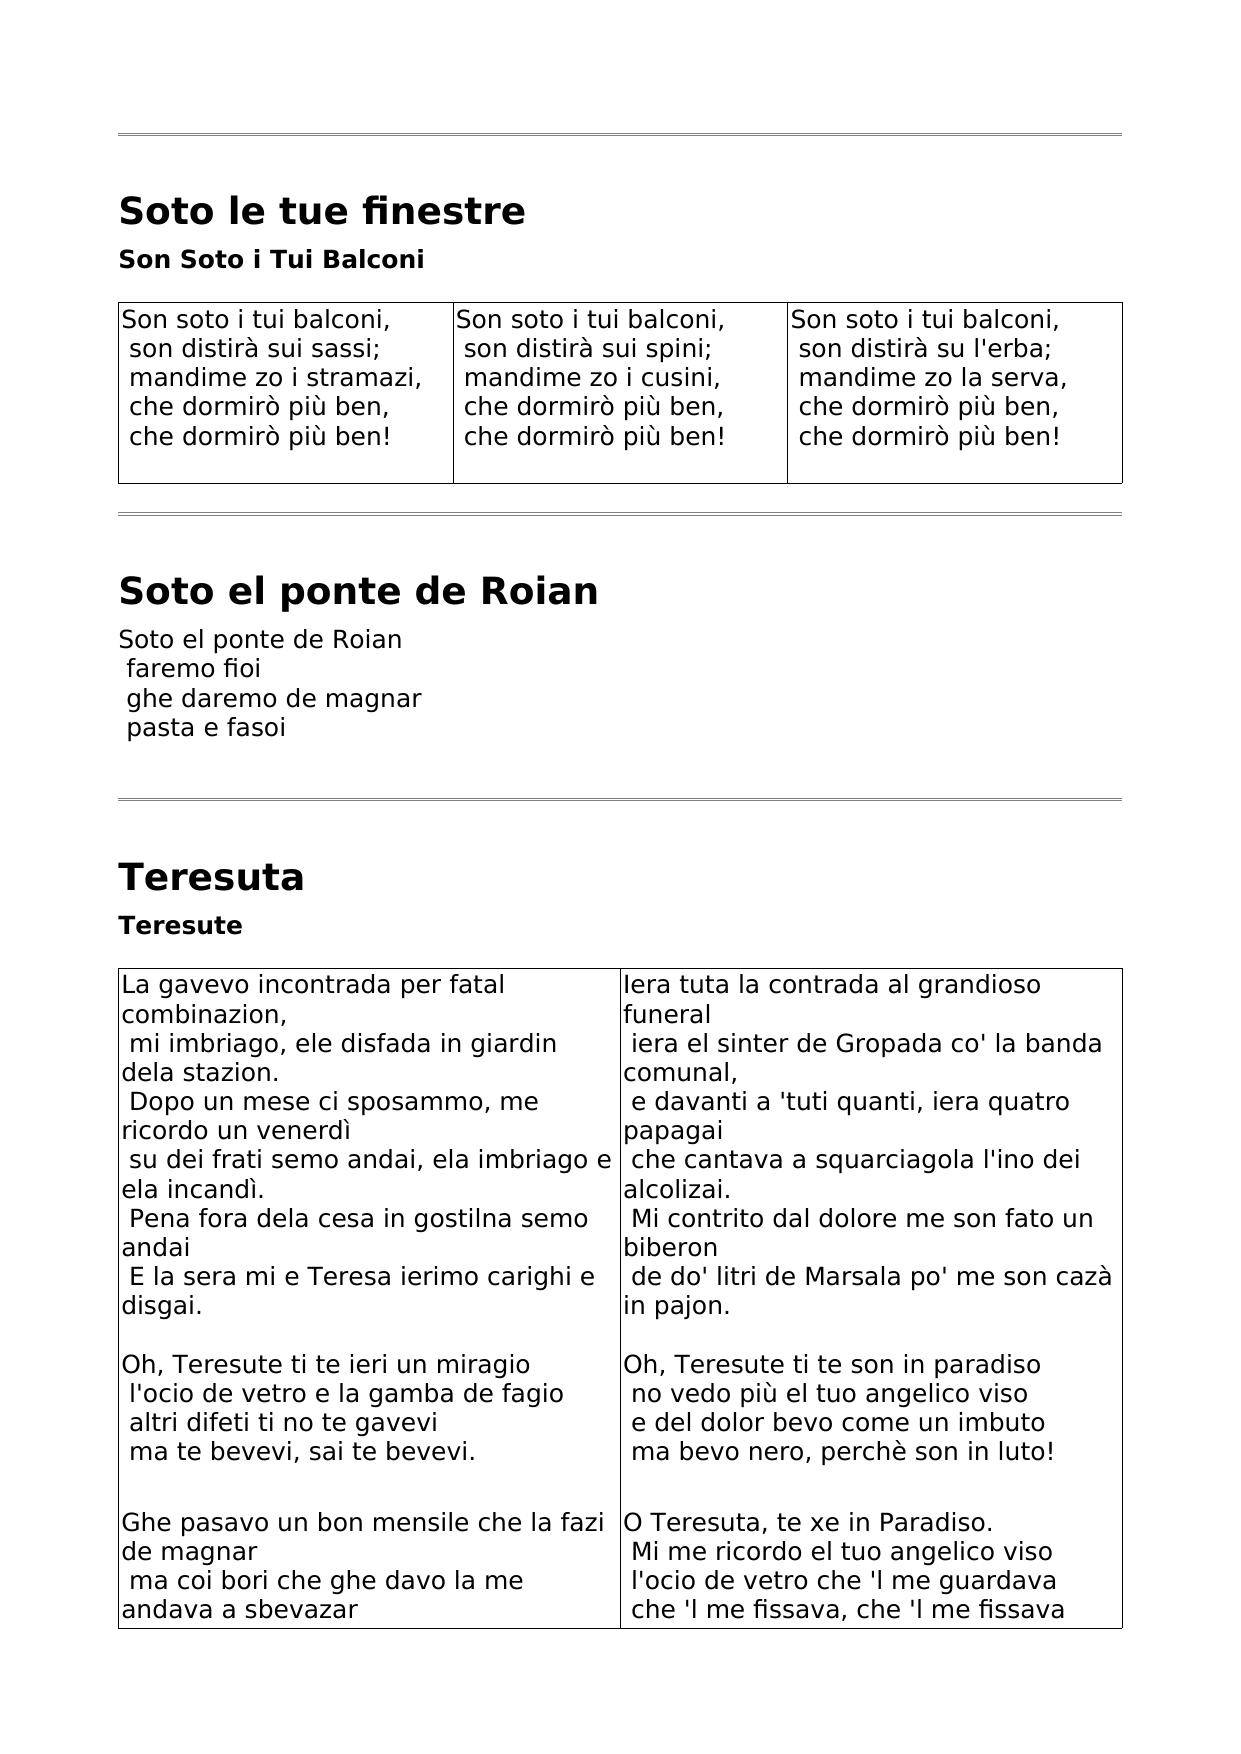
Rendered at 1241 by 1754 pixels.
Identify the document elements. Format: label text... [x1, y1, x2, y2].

table_header Son soto i tui balconi, son distirà sui sassi; mandime zo i stramazi, che dormirò più ben, che dormirò più ben! [119, 303, 453, 483]
table_header Iera tuta la contrada al grandioso funeral iera el sinter de Gropada co' la banda comunal, e davanti a 'tuti quanti, iera quatro papagai che cantava a squarciagola l'ino dei alcolizai. Mi contrito dal dolore me son fato un biberon de do' litri de Marsala po' me son cazà in pajon. Oh, Teresute ti te son in paradiso no vedo più el tuo angelico viso e del dolor bevo come un imbuto ma bevo nero, perchè son in luto! O Teresuta, te xe in Paradiso. Mi me ricordo el tuo angelico viso l'ocio de vetro che 'l me guardava che 'l me fissava, che 'l me fissava [621, 969, 1122, 1628]
text Teresute [118, 911, 1122, 940]
table_header Son soto i tui balconi, son distirà sui spini; mandime zo i cusini, che dormirò più ben, che dormirò più ben! [454, 303, 787, 483]
table_header Son soto i tui balconi, son distirà su l'erba; mandime zo la serva, che dormirò più ben, che dormirò più ben! [788, 303, 1122, 483]
subtitle Teresuta [118, 855, 1122, 899]
subtitle Soto el ponte de Roian [118, 569, 1122, 613]
table_header La gavevo incontrada per fatal combinazion, mi imbriago, ele disfada in giardin dela stazion. Dopo un mese ci sposammo, me ricordo un venerdì su dei frati semo andai, ela imbriago e ela incandì. Pena fora dela cesa in gostilna semo andai E la sera mi e Teresa ierimo carighi e disgai. Oh, Teresute ti te ieri un miragio l'ocio de vetro e la gamba de fagio altri difeti ti no te gavevi ma te bevevi, sai te bevevi. Ghe pasavo un bon mensile che la fazi de magnar ma coi bori che ghe davo la me andava a sbevazar [119, 969, 620, 1628]
text Son Soto i Tui Balconi [118, 246, 1122, 275]
subtitle Soto le tue finestre [118, 189, 1122, 233]
text Soto el ponte de Roian faremo fioi ghe daremo de magnar pasta e fasoi [118, 625, 1122, 771]
